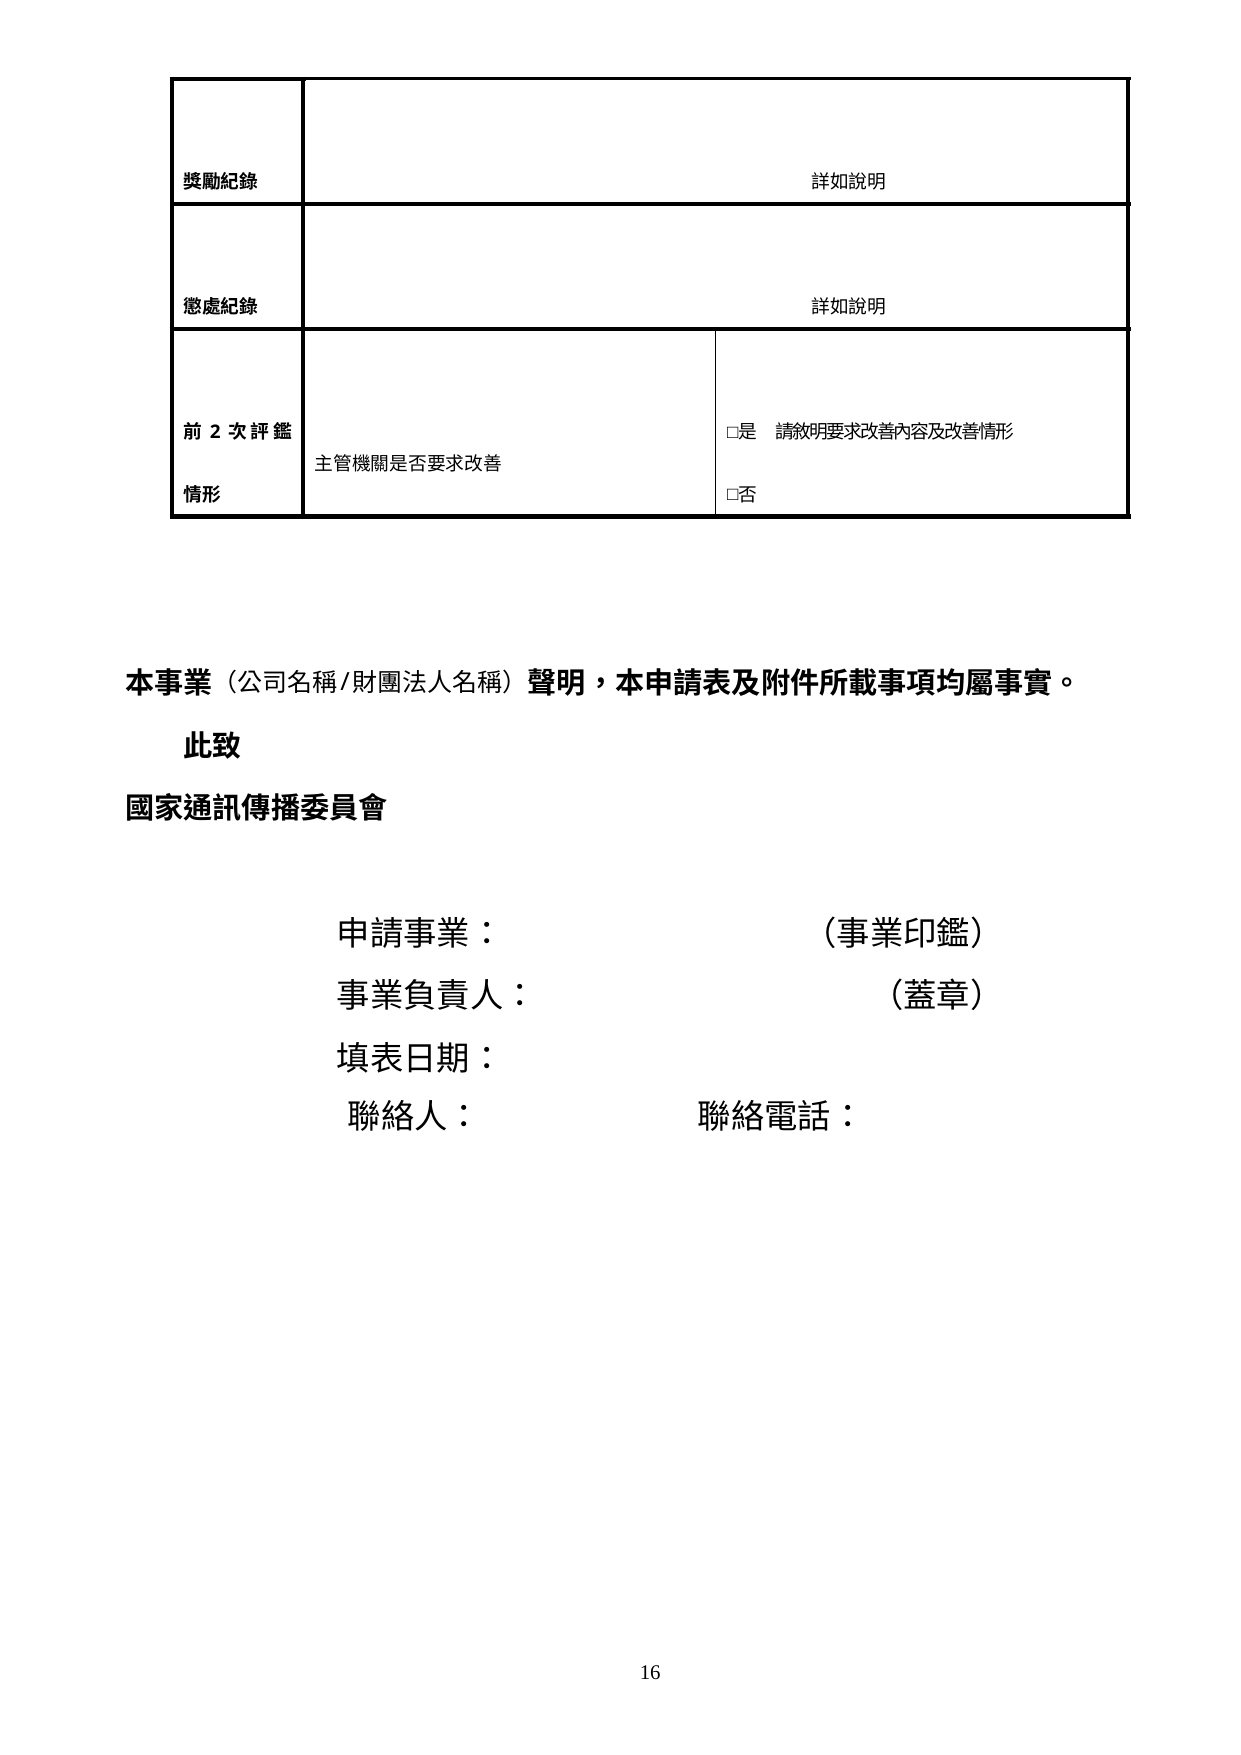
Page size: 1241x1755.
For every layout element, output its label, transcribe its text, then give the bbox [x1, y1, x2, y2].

text 事業負責人： （蓋章） [125, 952, 1175, 1014]
table_cell 主管機關是否要求改善 [305, 331, 715, 514]
text 聯絡人： 聯絡電話： [348, 1077, 1175, 1141]
table_cell 詳如說明 [305, 80, 1126, 202]
table_cell 前2次評鑑情形 [174, 331, 301, 514]
table_cell □是 請敘明要求改善內容及改善情形 □否 [716, 331, 1126, 514]
table_cell 獎勵紀錄 [174, 81, 301, 202]
text 本事業（公司名稱/財團法人名稱）聲明，本申請表及附件所載事項均屬事實。 [125, 639, 1175, 702]
table_cell 詳如說明 [305, 206, 1126, 327]
text 申請事業： （事業印鑑） [125, 889, 1175, 952]
table_cell 懲處紀錄 [174, 206, 301, 327]
text 此致 [125, 702, 1175, 764]
text 國家通訊傳播委員會 [125, 764, 1175, 827]
text 填表日期： [125, 1014, 1175, 1077]
